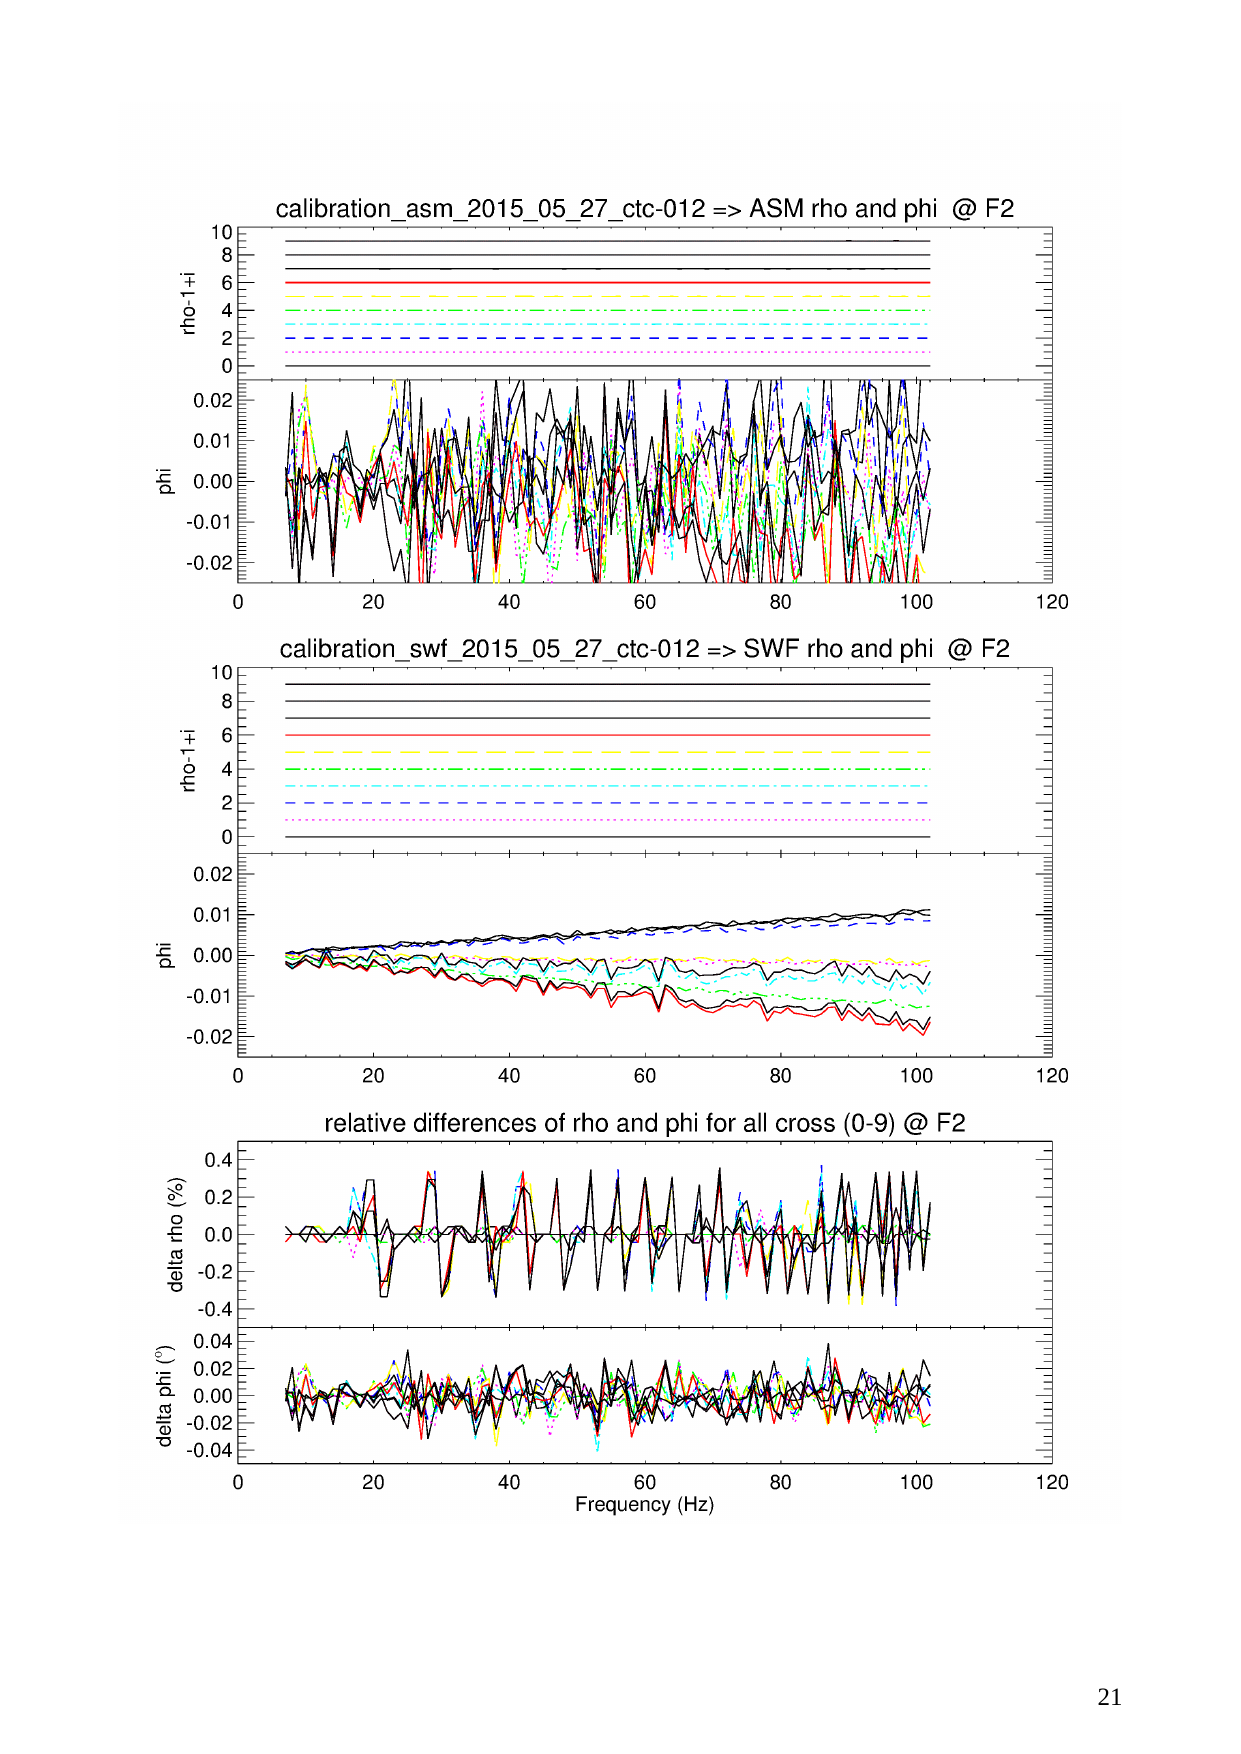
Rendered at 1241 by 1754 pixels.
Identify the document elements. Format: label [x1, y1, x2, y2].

picture [118, 102, 1123, 1524]
